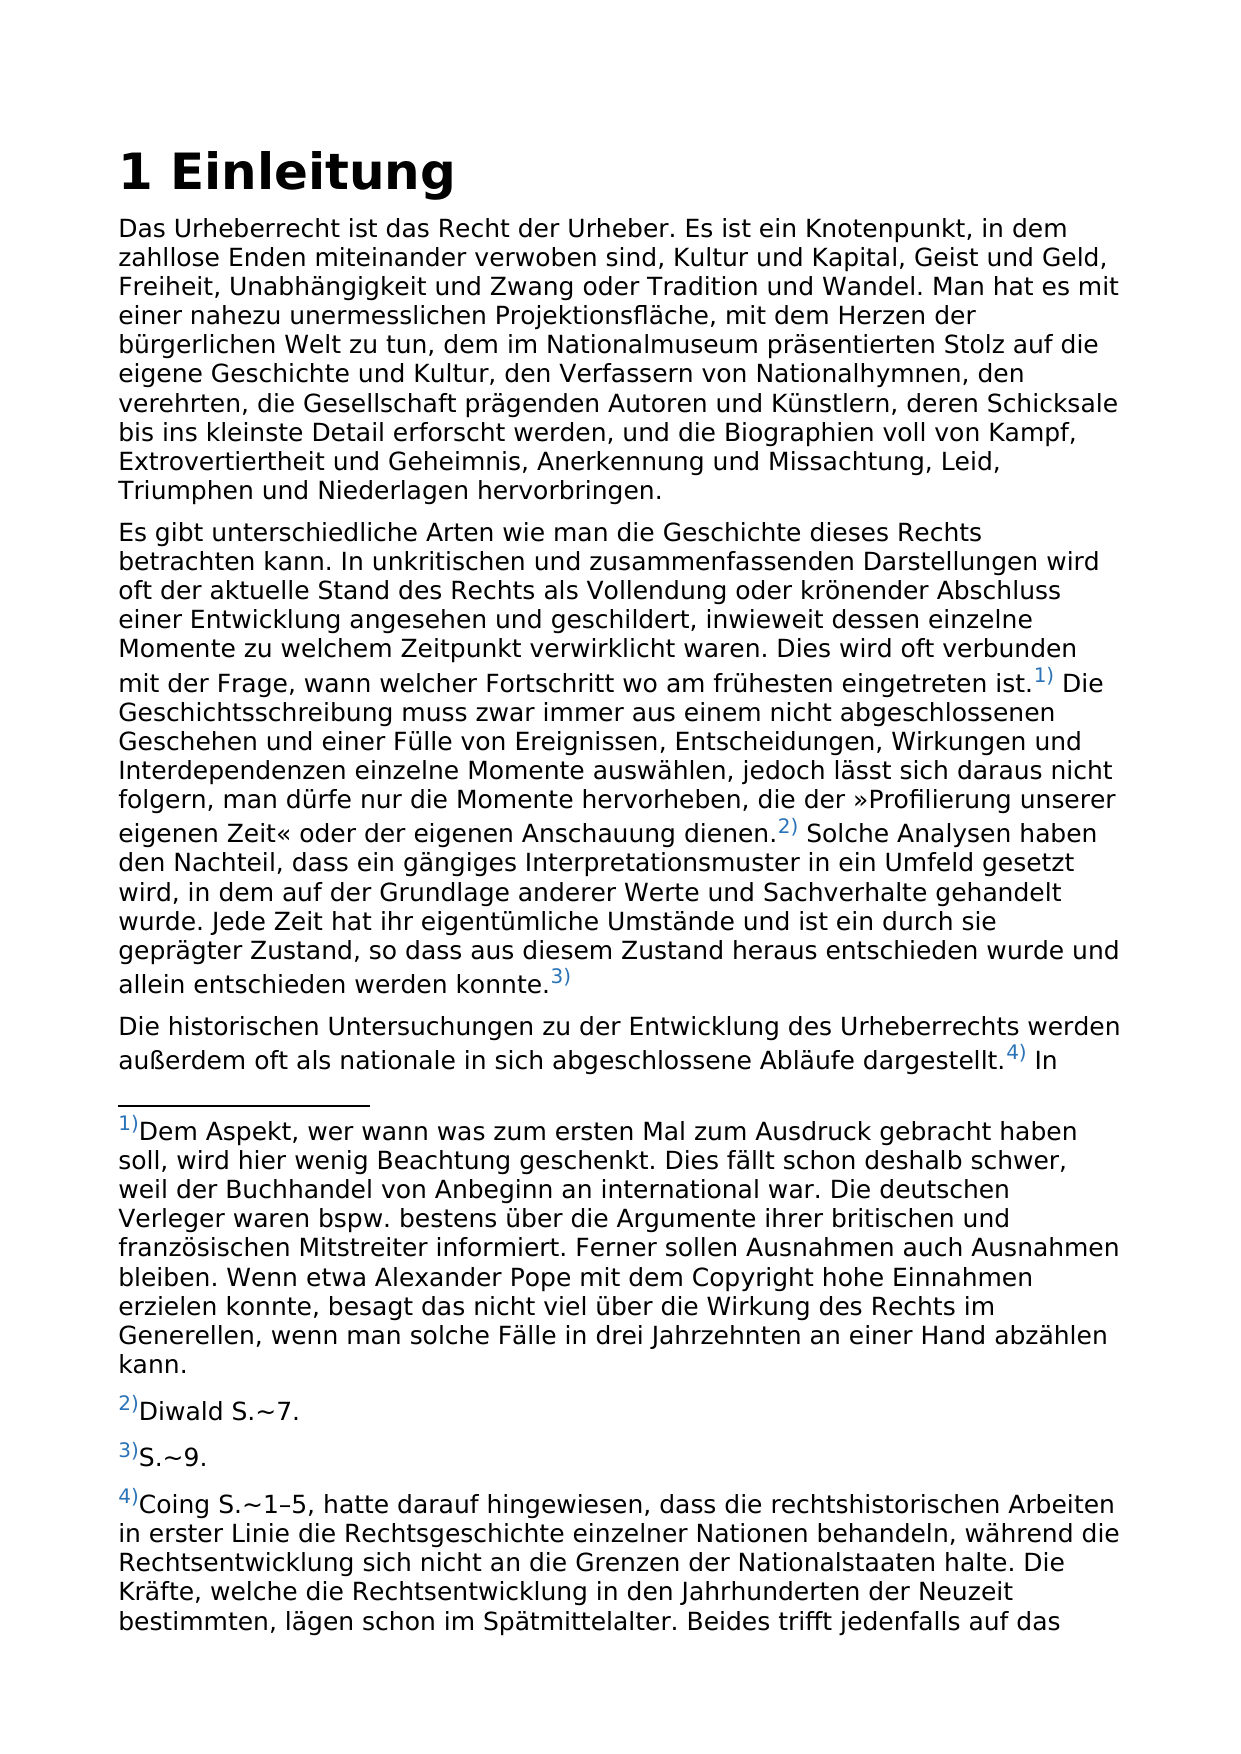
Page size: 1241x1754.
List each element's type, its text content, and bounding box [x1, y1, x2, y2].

text Dem Aspekt, wer wann was zum ersten Mal zum Ausdruck gebracht haben soll, wird hier wenig Beachtung geschenkt. Dies fällt schon deshalb schwer, weil der Buchhandel von Anbeginn an international war. Die deutschen Verleger waren bspw. bestens über die Argumente ihrer britischen und französischen Mitstreiter informiert. Ferner sollen Ausnahmen auch Ausnahmen bleiben. Wenn etwa Alexander Pope mit dem Copyright hohe Einnahmen erzielen konnte, besagt das nicht viel über die Wirkung des Rechts im Generellen, wenn man solche Fälle in drei Jahrzehnten an einer Hand abzählen kann. [118, 1112, 1122, 1379]
text Das Urheberrecht ist das Recht der Urheber. Es ist ein Knotenpunkt, in dem zahllose Enden miteinander verwoben sind, Kultur und Kapital, Geist und Geld, Freiheit, Unabhängigkeit und Zwang oder Tradition und Wandel. Man hat es mit einer nahezu unermesslichen Projektionsfläche, mit dem Herzen der bürgerlichen Welt zu tun, dem im Nationalmuseum präsentierten Stolz auf die eigene Geschichte und Kultur, den Verfassern von Nationalhymnen, den verehrten, die Gesellschaft prägenden Autoren und Künstlern, deren Schicksale bis ins kleinste Detail erforscht werden, und die Biographien voll von Kampf, Extrovertiertheit und Geheimnis, Anerkennung und Missachtung, Leid, Triumphen und Niederlagen hervorbringen. [118, 214, 1122, 506]
text Die historischen Untersuchungen zu der Entwicklung des Urheberrechts werden außerdem oft als nationale in sich abgeschlossene Abläufe dargestellt. In Deutschland konzentriert sich die rechtshistorische Wissenschaft auf die von den Staaten erlassenen Privilegien. Zahllose bedeutende Verleger hatten ihren Sitz aber in Freien Reichsstädten wie Augsburg, Frankfurt am Main, Köln oder Nürnberg und die Städte erteilten keine Privilegien im eigentlichen Sinne. Im Buchhandel war zudem der internationale Handel auf dem Kontinent üblich. Bis zum Dreißigjährigen Krieg war die Frankfurter Messe das internationale Zentrum des Buchhandels mit vorrangig lateinischen Schriften. [118, 1012, 1122, 1075]
text S.~9. [118, 1438, 1122, 1473]
subtitle 1 Einleitung [118, 143, 1122, 201]
text Es gibt unterschiedliche Arten wie man die Geschichte dieses Rechts betrachten kann. In unkritischen und zusammenfassenden Darstellungen wird oft der aktuelle Stand des Rechts als Vollendung oder krönender Abschluss einer Entwicklung angesehen und geschildert, inwieweit dessen einzelne Momente zu welchem Zeitpunkt verwirklicht waren. Dies wird oft verbunden mit der Frage, wann welcher Fortschritt wo am frühesten eingetreten ist. Die Geschichtsschreibung muss zwar immer aus einem nicht abgeschlossenen Geschehen und einer Fülle von Ereignissen, Entscheidungen, Wirkungen und Interdependenzen einzelne Momente auswählen, jedoch lässt sich daraus nicht folgern, man dürfe nur die Momente hervorheben, die der »Profilierung unserer eigenen Zeit« oder der eigenen Anschauung dienen. Solche Analysen haben den Nachteil, dass ein gängiges Interpretationsmuster in ein Umfeld gesetzt wird, in dem auf der Grundlage anderer Werte und Sachverhalte gehandelt wurde. Jede Zeit hat ihr eigentümliche Umstände und ist ein durch sie geprägter Zustand, so dass aus diesem Zustand heraus entschieden wurde und allein entschieden werden konnte. [118, 518, 1122, 999]
text Coing S.~1–5, hatte darauf hingewiesen, dass die rechtshistorischen Arbeiten in erster Linie die Rechtsgeschichte einzelner Nationen behandeln, während die Rechtsentwicklung sich nicht an die Grenzen der Nationalstaaten halte. Die Kräfte, welche die Rechtsentwicklung in den Jahrhunderten der Neuzeit bestimmten, lägen schon im Spätmittelalter. Beides trifft jedenfalls auf das [118, 1485, 1122, 1636]
text Diwald S.~7. [118, 1392, 1122, 1426]
